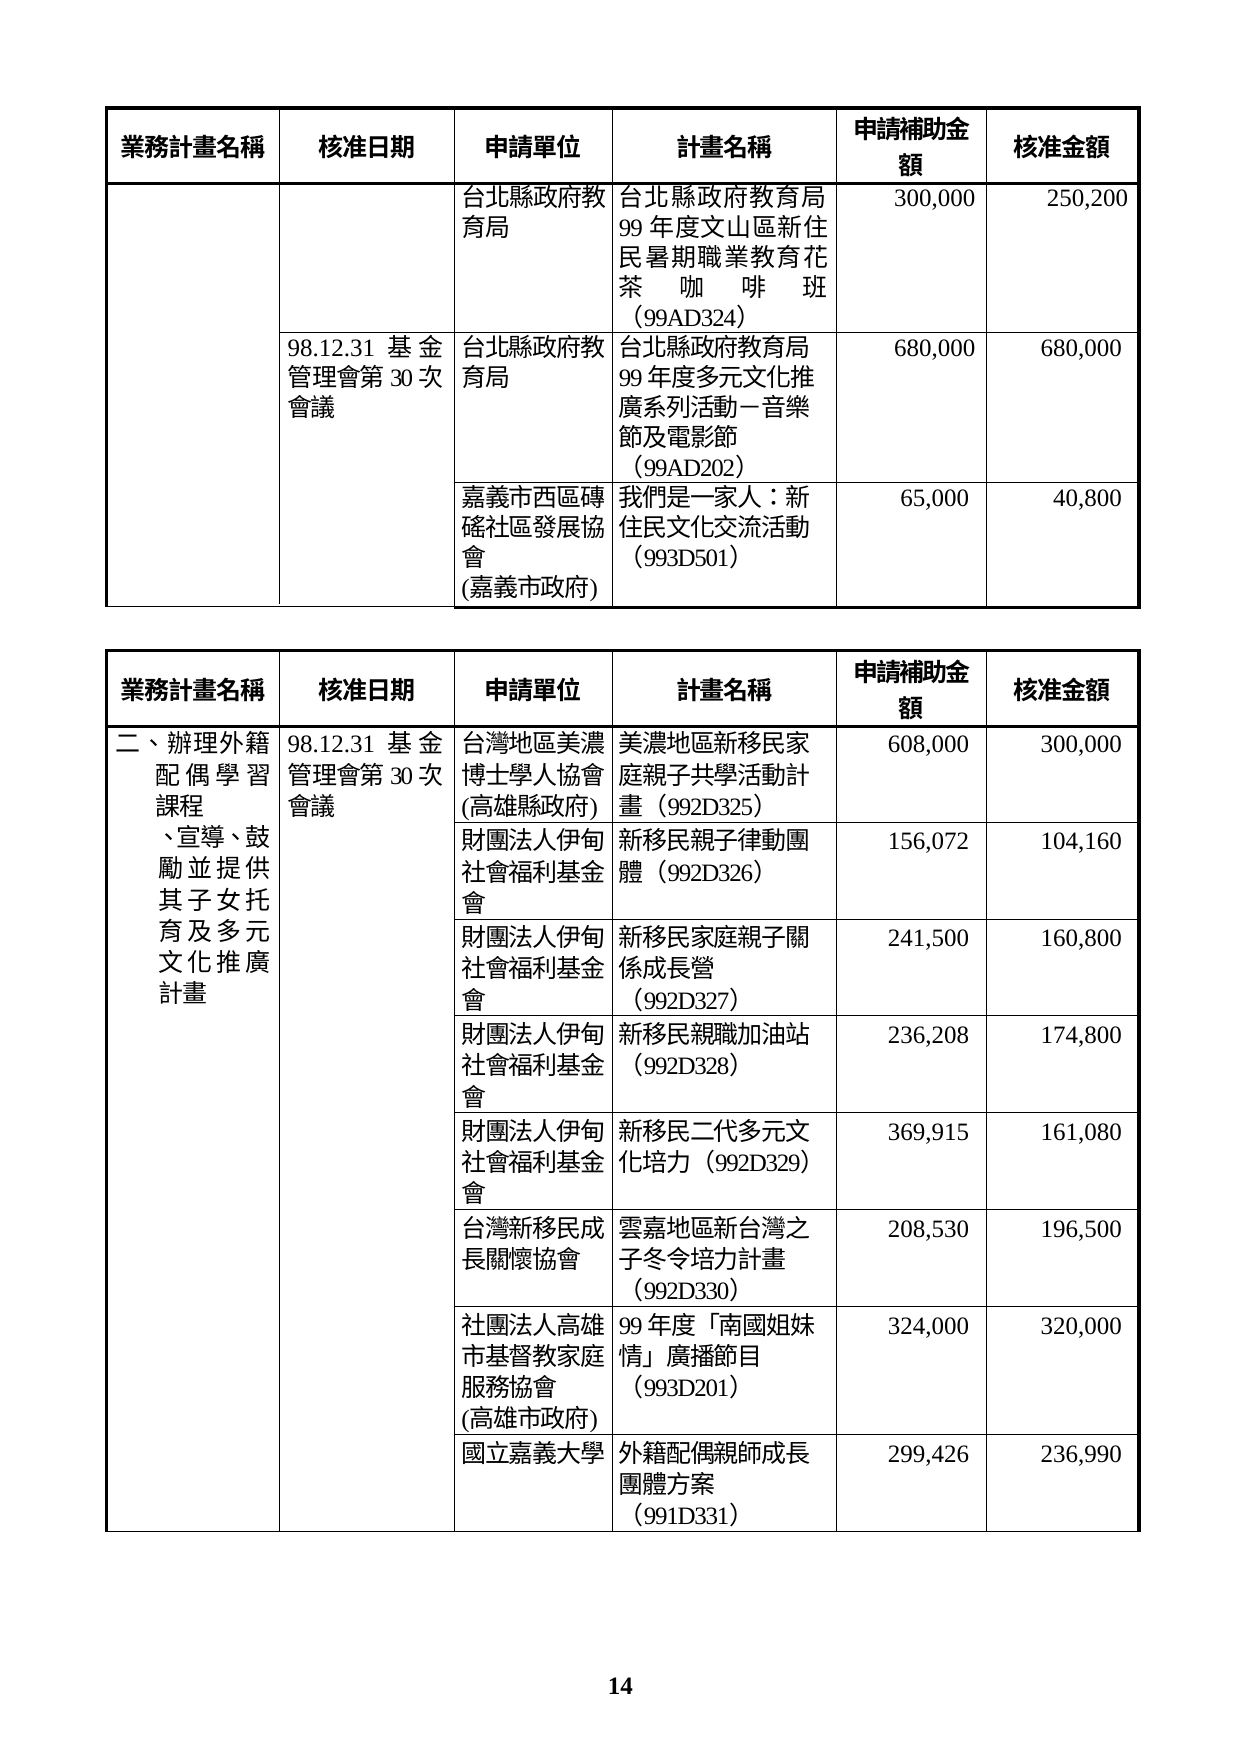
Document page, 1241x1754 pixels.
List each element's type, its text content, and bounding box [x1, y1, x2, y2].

table_header 計畫名稱 [613, 652, 836, 725]
table_header 核准日期 [280, 110, 454, 182]
table_cell 台北縣政府教育局99年度文山區新住民暑期職業教育花茶咖啡班（99AD324） [613, 185, 836, 332]
table_cell 新移民親職加油站（992D328） [613, 1016, 836, 1112]
table_cell 雲嘉地區新台灣之子冬令培力計畫（992D330） [613, 1210, 836, 1306]
table_header 核准日期 [280, 652, 454, 725]
table_header 業務計畫名稱 [108, 110, 279, 182]
table_header 核准金額 [987, 652, 1137, 725]
table_cell 299,426 [837, 1435, 986, 1531]
table_cell 40,800 [987, 483, 1137, 606]
table_cell 美濃地區新移民家庭親子共學活動計畫（992D325） [613, 728, 836, 822]
table_cell 236,990 [987, 1435, 1137, 1531]
table_cell 99年度「南國姐妹情」廣播節目（993D201） [613, 1307, 836, 1434]
table_cell 嘉義市西區磚磘社區發展協會 (嘉義市政府) [455, 483, 612, 606]
table_header 申請補助金額 [837, 110, 986, 182]
table_cell 174,800 [987, 1016, 1137, 1112]
table_cell 台北縣政府教育局 [455, 333, 612, 482]
table_cell 98.12.31基金管理會第30次會議 [280, 333, 454, 606]
table_cell 680,000 [987, 333, 1137, 482]
table_cell 新移民親子律動團體（992D326） [613, 823, 836, 918]
table_cell 新移民二代多元文化培力（992D329） [613, 1113, 836, 1209]
table_cell 608,000 [837, 728, 986, 822]
table_header 申請補助金額 [837, 652, 986, 725]
table_cell 二、辦理外籍配偶學習課程 、宣導、鼓勵並提供其子女托育及多元文化推廣計畫 [108, 728, 279, 1531]
table_cell [108, 185, 280, 606]
table_cell 新移民家庭親子關係成長營（992D327） [613, 920, 836, 1015]
table_cell 300,000 [987, 728, 1137, 822]
table_cell 156,072 [837, 823, 986, 918]
table_cell 98.12.31基金管理會第30次會議 [280, 728, 454, 1531]
table_header 申請單位 [455, 652, 612, 725]
table_header 申請單位 [455, 110, 612, 182]
table_cell 外籍配偶親師成長團體方案（991D331） [613, 1435, 836, 1531]
table_header 計畫名稱 [613, 110, 836, 182]
table_cell 財團法人伊甸社會福利基金會 [455, 920, 612, 1015]
table_cell 320,000 [987, 1307, 1137, 1434]
table_cell 我們是一家人：新住民文化交流活動（993D501） [613, 483, 836, 606]
table_cell 369,915 [837, 1113, 986, 1209]
table_cell 196,500 [987, 1210, 1137, 1306]
table_cell 160,800 [987, 920, 1137, 1015]
table_cell 250,200 [987, 185, 1137, 332]
table_cell [280, 185, 454, 332]
table_header 業務計畫名稱 [108, 652, 279, 725]
table_cell 台北縣政府教育局 [455, 185, 612, 332]
table_header 核准金額 [987, 110, 1137, 182]
table_cell 財團法人伊甸社會福利基金會 [455, 1016, 612, 1112]
table_cell 財團法人伊甸社會福利基金會 [455, 1113, 612, 1209]
table_cell 104,160 [987, 823, 1137, 918]
table_cell 208,530 [837, 1210, 986, 1306]
table_cell 65,000 [837, 483, 986, 606]
table_cell 680,000 [837, 333, 986, 482]
table_cell 國立嘉義大學 [455, 1435, 612, 1531]
table_cell 161,080 [987, 1113, 1137, 1209]
table_cell 社團法人高雄市基督教家庭服務協會 (高雄市政府) [455, 1307, 612, 1434]
table_cell 台灣地區美濃博士學人協會 (高雄縣政府) [455, 728, 612, 822]
table_cell 300,000 [837, 185, 986, 332]
table_cell 財團法人伊甸社會福利基金會 [455, 823, 612, 918]
table_cell 236,208 [837, 1016, 986, 1112]
table_cell 台北縣政府教育局99年度多元文化推廣系列活動－音樂節及電影節（99AD202） [613, 333, 836, 482]
table_cell 台灣新移民成長關懷協會 [455, 1210, 612, 1306]
table_cell 324,000 [837, 1307, 986, 1434]
table_cell 241,500 [837, 920, 986, 1015]
